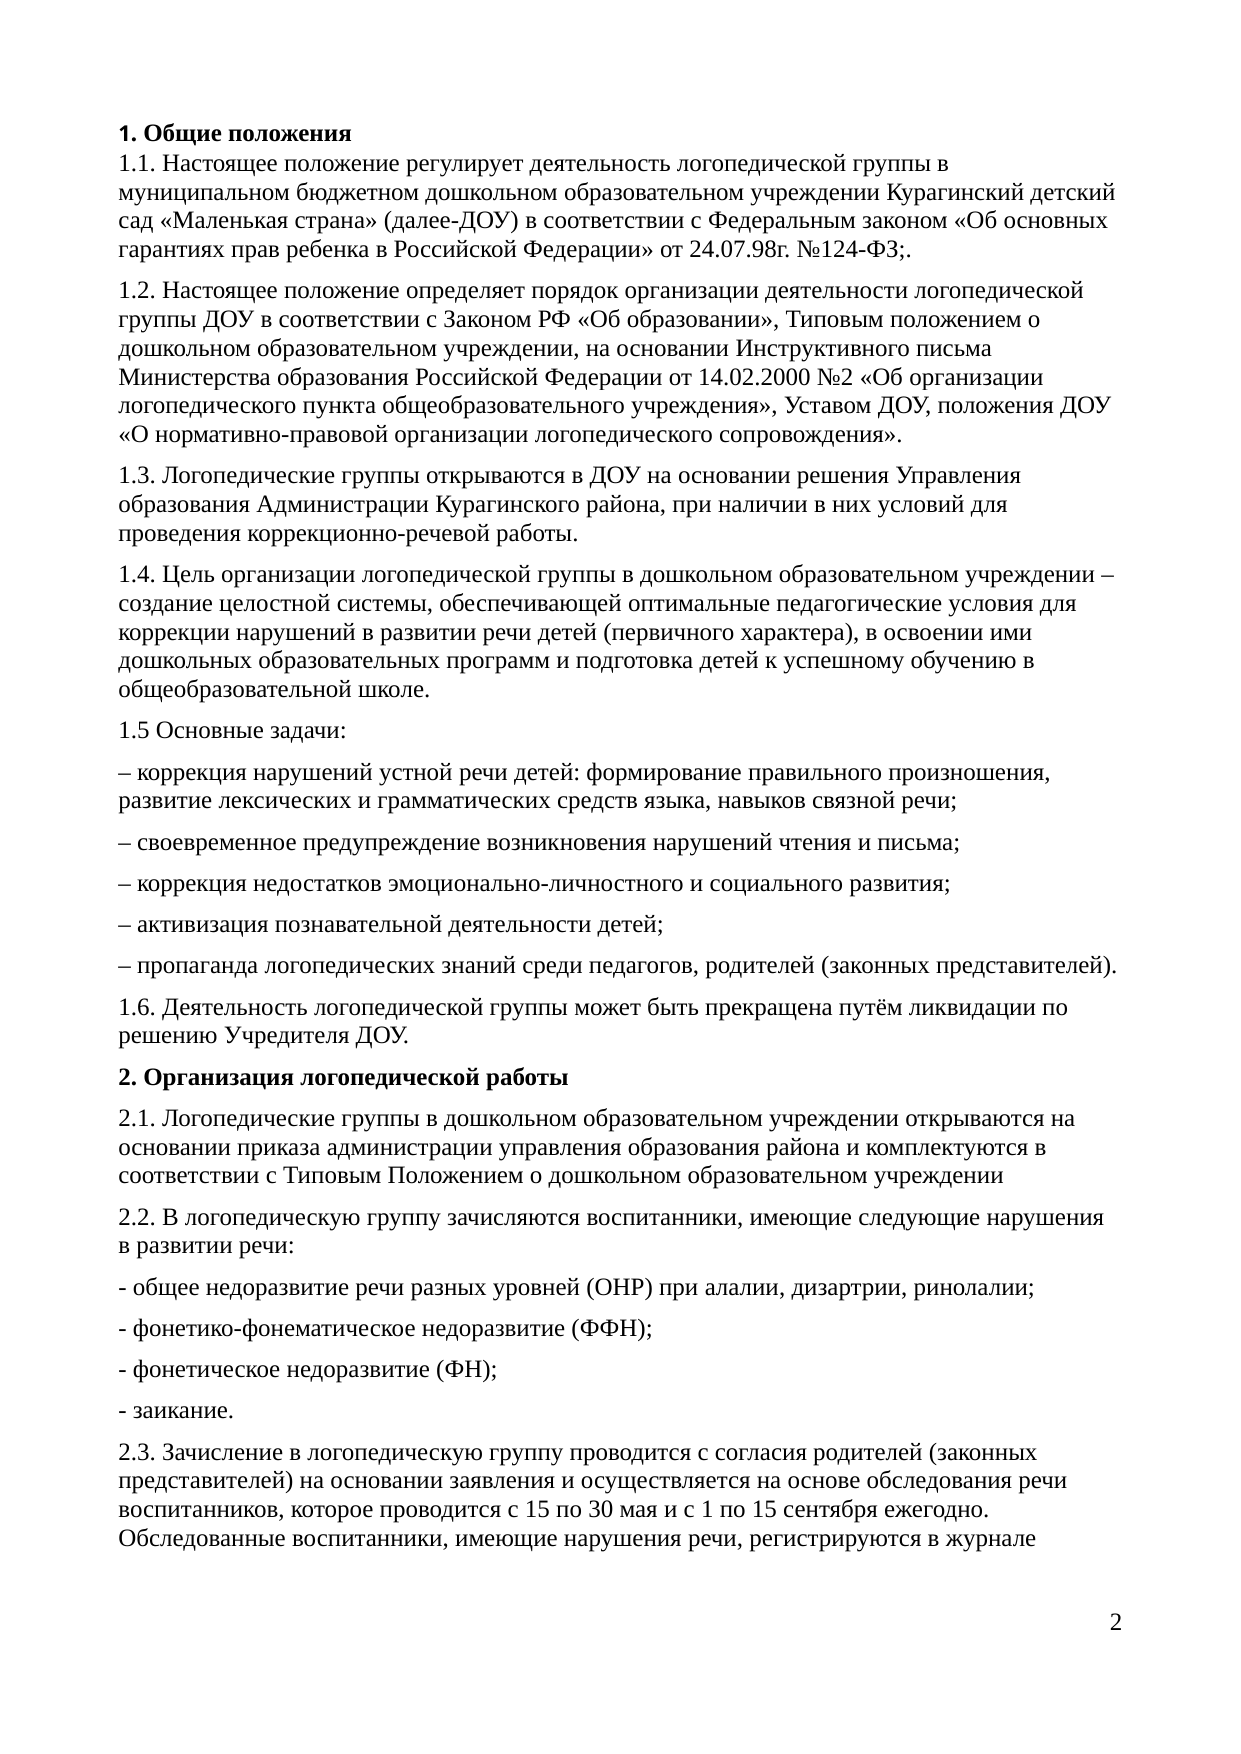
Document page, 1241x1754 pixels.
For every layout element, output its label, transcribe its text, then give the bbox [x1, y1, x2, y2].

text 1.3. Логопедические группы открываются в ДОУ на основании решения Управления образования Администрации Курагинского района, при наличии в них условий для проведения коррекционно-речевой работы. [118, 460, 1122, 547]
text – своевременное предупреждение возникновения нарушений чтения и письма; [118, 827, 1122, 855]
text 1.2. Настоящее положение определяет порядок организации деятельности логопедической группы ДОУ в соответствии с Законом РФ «Об образовании», Типовым положением о дошкольном образовательном учреждении, на основании Инструктивного письма Министерства образования Российской Федерации от 14.02.2000 №2 «Об организации логопедического пункта общеобразовательного учреждения», Уставом ДОУ, положения ДОУ «О нормативно-правовой организации логопедического сопровождения». [118, 275, 1122, 448]
text 2.1. Логопедические группы в дошкольном образовательном учреждении открываются на основании приказа администрации управления образования района и комплектуются в соответствии с Типовым Положением о дошкольном образовательном учреждении [118, 1103, 1122, 1189]
text - заикание. [118, 1395, 1122, 1424]
text 2.2. В логопедическую группу зачисляются воспитанники, имеющие следующие нарушения в развитии речи: [118, 1202, 1122, 1259]
text 1.1. Настоящее положение регулирует деятельность логопедической группы в муниципальном бюджетном дошкольном образовательном учреждении Курагинский детский сад «Маленькая страна» (далее-ДОУ) в соответствии с Федеральным законом «Об основных гарантиях прав ребенка в Российской Федерации» от 24.07.98г. №124-ФЗ;. [118, 148, 1122, 263]
text 2. Организация логопедической работы [118, 1062, 1122, 1090]
text 2.3. Зачисление в логопедическую группу проводится с согласия родителей (законных представителей) на основании заявления и осуществляется на основе обследования речи воспитанников, которое проводится с 15 по 30 мая и с 1 по 15 сентября ежегодно. Обследованные воспитанники, имеющие нарушения речи, регистрируются в журнале [118, 1437, 1122, 1552]
text – пропаганда логопедических знаний среди педагогов, родителей (законных представителей). [118, 950, 1122, 979]
text – активизация познавательной деятельности детей; [118, 909, 1122, 938]
text – коррекция недостатков эмоционально-личностного и социального развития; [118, 868, 1122, 897]
text - общее недоразвитие речи разных уровней (ОНР) при алалии, дизартрии, ринолалии; [118, 1272, 1122, 1300]
text 1.6. Деятельность логопедической группы может быть прекращена путём ликвидации по решению Учредителя ДОУ. [118, 992, 1122, 1049]
text - фонетико-фонематическое недоразвитие (ФФН); [118, 1313, 1122, 1342]
text 1. Общие положения [118, 118, 1122, 148]
text – коррекция нарушений устной речи детей: формирование правильного произношения, развитие лексических и грамматических средств языка, навыков связной речи; [118, 757, 1122, 814]
text 1.5 Основные задачи: [118, 715, 1122, 744]
text 1.4. Цель организации логопедической группы в дошкольном образовательном учреждении – создание целостной системы, обеспечивающей оптимальные педагогические условия для коррекции нарушений в развитии речи детей (первичного характера), в освоении ими дошкольных образовательных программ и подготовка детей к успешному обучению в общеобразовательной школе. [118, 559, 1122, 703]
text - фонетическое недоразвитие (ФН); [118, 1354, 1122, 1383]
